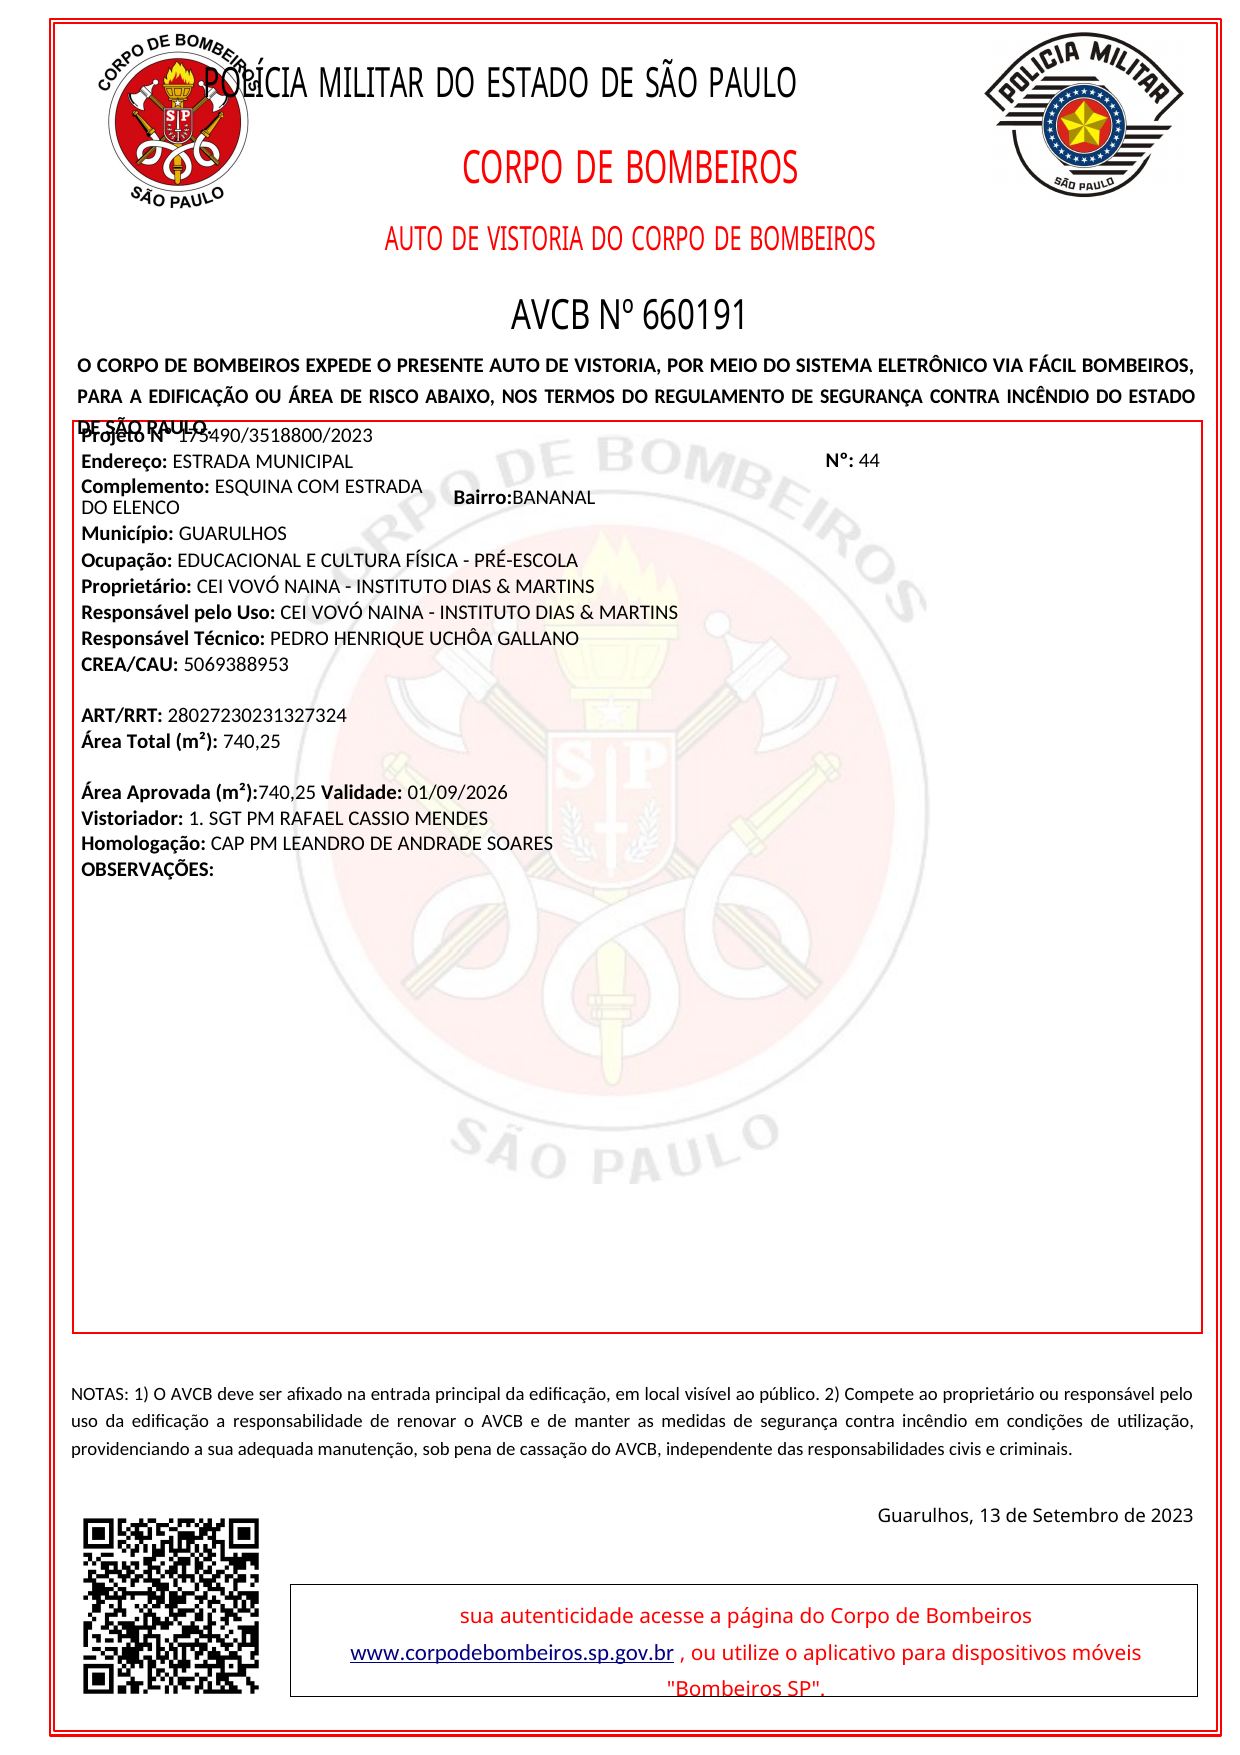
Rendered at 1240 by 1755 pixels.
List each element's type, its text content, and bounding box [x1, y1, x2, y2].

text CORPO DE BOMBEIROS [319, 134, 941, 197]
text NOTAS: 1) O AVCB deve ser afixado na entrada principal da edificação, em local visível ao público. 2) Compete ao proprietário ou responsável pelo uso da edificação a responsabilidade de renovar o AVCB e de manter as medidas de segurança contra incêndio em condições de utilização, providenciando a sua adequada manutenção, sob pena de cassação do AVCB, independente das responsabilidades civis e criminais. [71, 1382, 1196, 1461]
subtitle AVCB Nº 660191 [319, 284, 941, 341]
text Documento emitido eletronicamente pelo Sistema Via Fácil Bombeiros. Para verificar sua autenticidade acesse a página do Corpo de Bombeiros www.corpodebombeiros.sp.gov.br , ou utilize o aplicativo para dispositivos móveis "Bombeiros SP". [312, 1601, 1180, 1696]
text O CORPO DE BOMBEIROS EXPEDE O PRESENTE AUTO DE VISTORIA, POR MEIO DO SISTEMA ELETRÔNICO VIA FÁCIL BOMBEIROS, PARA A EDIFICAÇÃO OU ÁREA DE RISCO ABAIXO, NOS TERMOS DO REGULAMENTO DE SEGURANÇA CONTRA INCÊNDIO DO ESTADO DE SÃO PAULO. [203, 422, 1196, 439]
text AUTO DE VISTORIA DO CORPO DE BOMBEIROS [319, 214, 941, 260]
text Guarulhos, 13 de Setembro de 2023 [60, 1502, 1193, 1528]
subtitle POLÍCIA MILITAR DO ESTADO DE SÃO PAULO [60, 53, 97, 109]
subtitle POLÍCIA MILITAR DO ESTADO DE SÃO PAULO [261, 53, 941, 109]
text O CORPO DE BOMBEIROS EXPEDE O PRESENTE AUTO DE VISTORIA, POR MEIO DO SISTEMA ELETRÔNICO VIA FÁCIL BOMBEIROS, PARA A EDIFICAÇÃO OU ÁREA DE RISCO ABAIXO, NOS TERMOS DO REGULAMENTO DE SEGURANÇA CONTRA INCÊNDIO DO ESTADO DE SÃO PAULO. [77, 352, 1196, 420]
